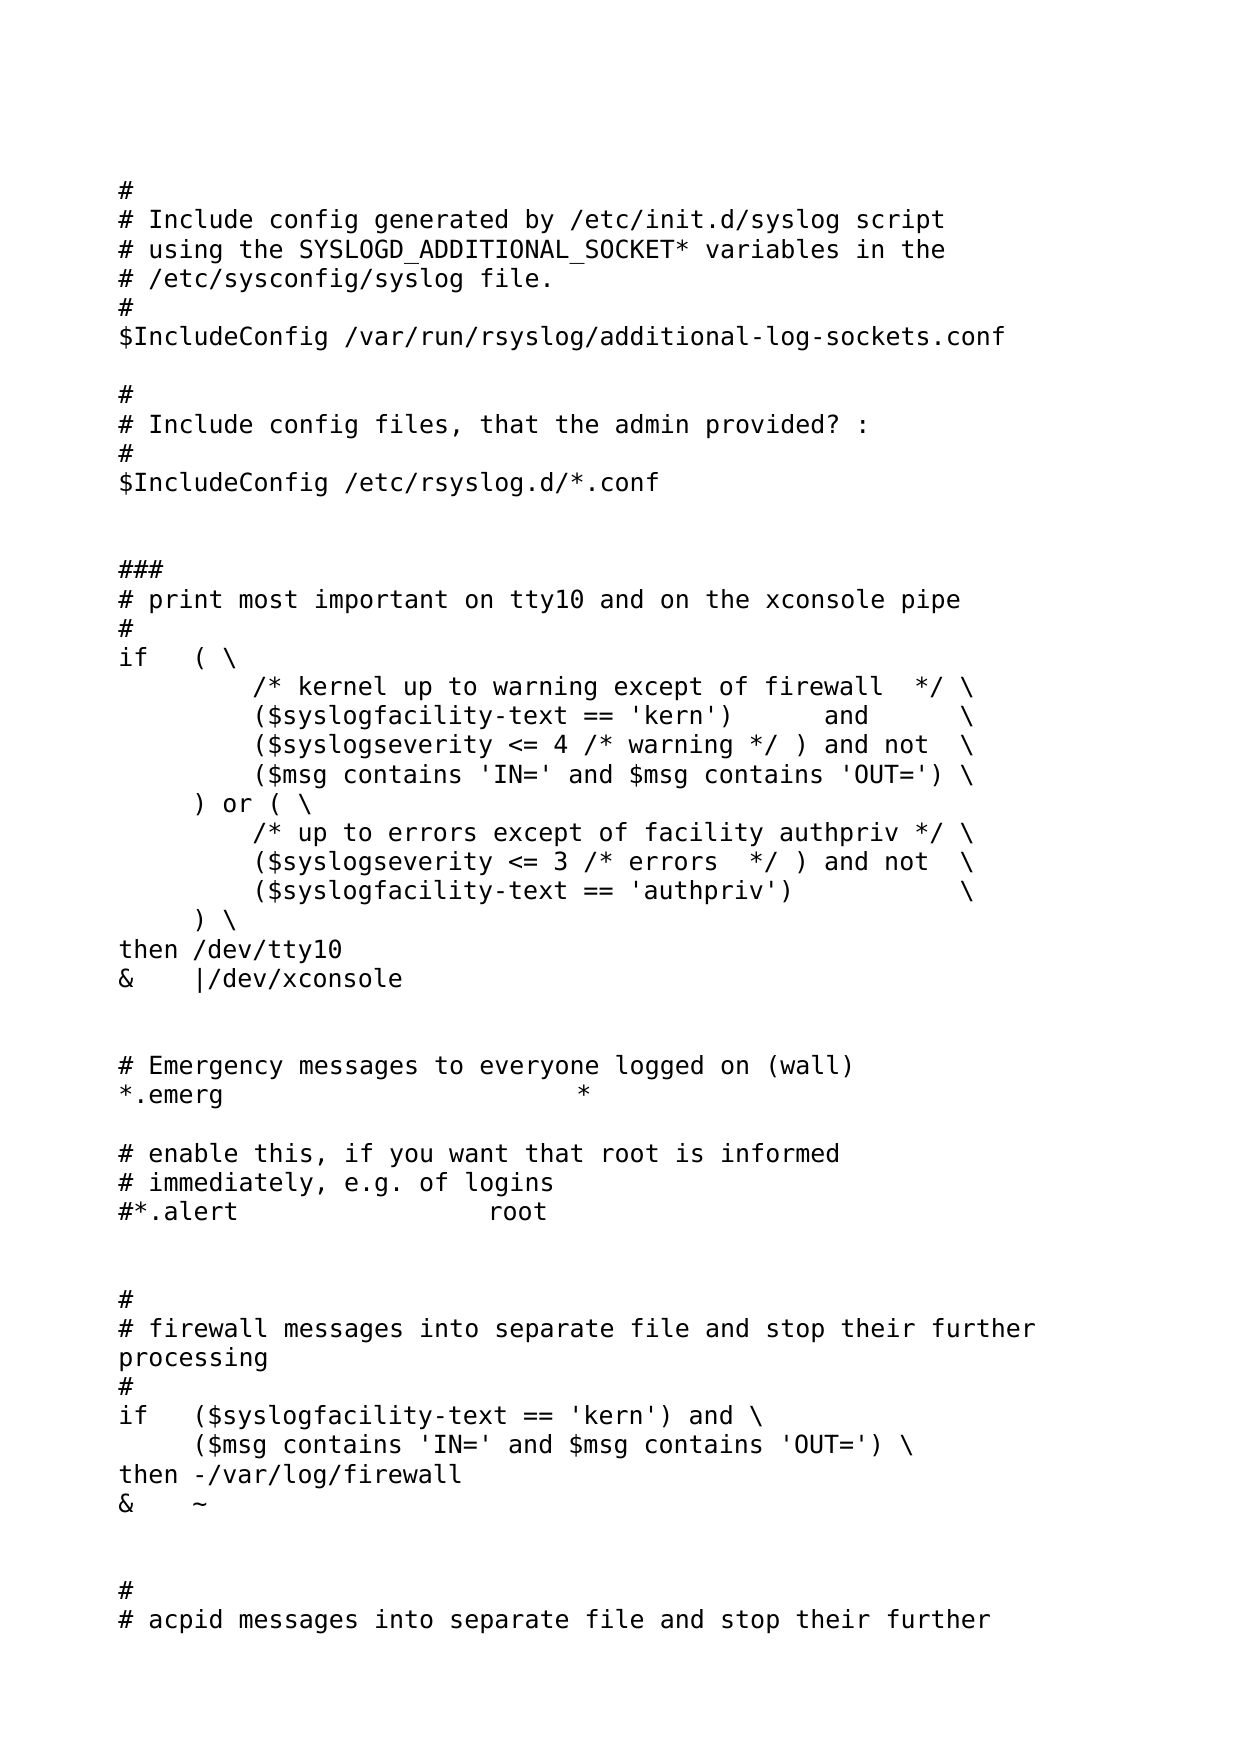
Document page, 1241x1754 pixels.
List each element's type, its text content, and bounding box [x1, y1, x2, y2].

text # # Include config generated by /etc/init.d/syslog script # using the SYSLOGD_ADDITIONAL_SOCKET* variables in the # /etc/sysconfig/syslog file. # $IncludeConfig /var/run/rsyslog/additional-log-sockets.conf # # Include config files, that the admin provided? : # $IncludeConfig /etc/rsyslog.d/*.conf ### # print most important on tty10 and on the xconsole pipe # if ( \ /* kernel up to warning except of firewall */ \ ($syslogfacility-text == 'kern') and \ ($syslogseverity <= 4 /* warning */ ) and not \ ($msg contains 'IN=' and $msg contains 'OUT=') \ ) or ( \ /* up to errors except of facility authpriv */ \ ($syslogseverity <= 3 /* errors */ ) and not \ ($syslogfacility-text == 'authpriv') \ ) \ then /dev/tty10 & |/dev/xconsole # Emergency messages to everyone logged on (wall) *.emerg * # enable this, if you want that root is informed # immediately, e.g. of logins #*.alert root # # firewall messages into separate file and stop their further processing # if ($syslogfacility-text == 'kern') and \ ($msg contains 'IN=' and $msg contains 'OUT=') \ then -/var/log/firewall & ~ # # acpid messages into separate file and stop their further [118, 118, 1122, 1635]
